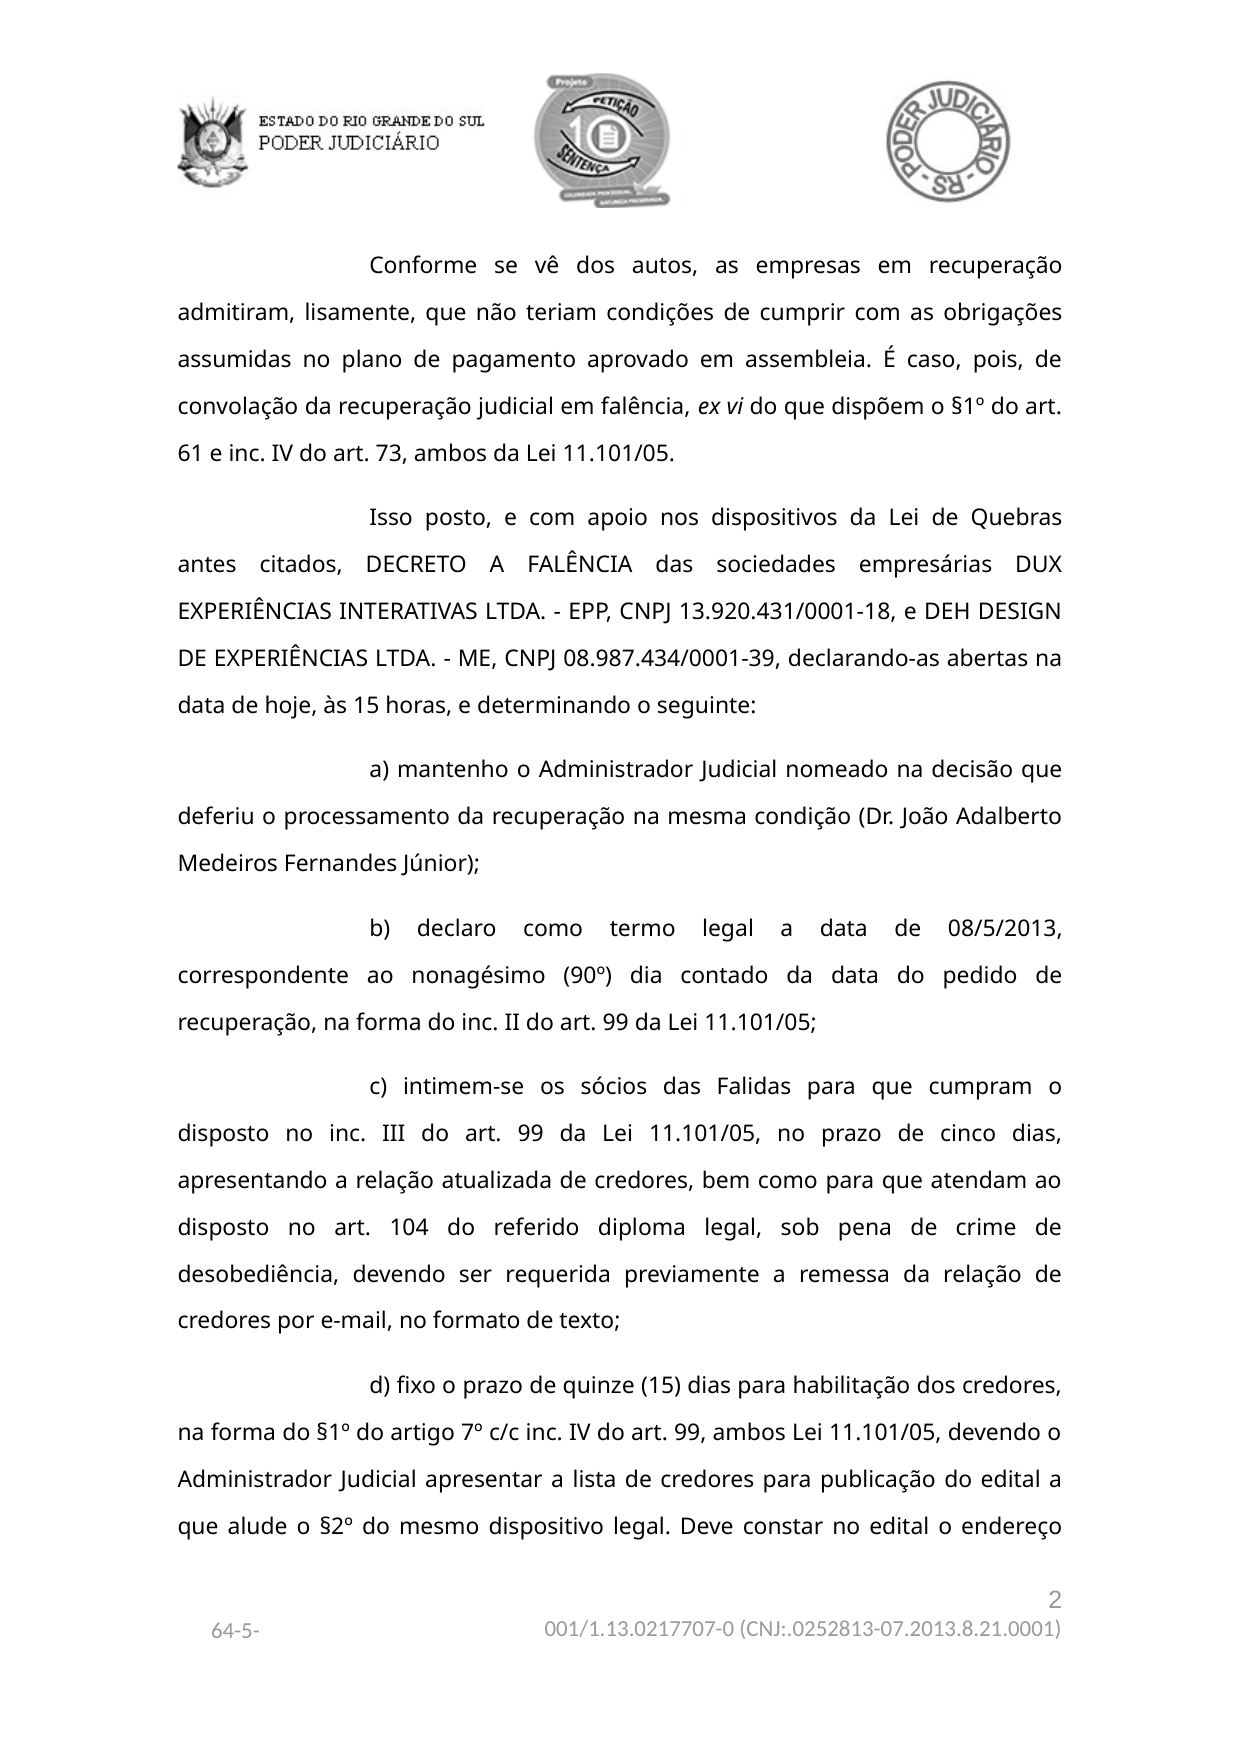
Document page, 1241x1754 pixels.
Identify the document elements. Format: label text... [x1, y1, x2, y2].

text b) declaro como termo legal a data de 08/5/2013, correspondente ao nonagésimo (90º) dia contado da data do pedido de recuperação, na forma do inc. II do art. 99 da Lei 11.101/05; [177, 912, 1063, 1037]
text d) fixo o prazo de quinze (15) dias para habilitação dos credores, na forma do §1º do artigo 7º c/c inc. IV do art. 99, ambos Lei 11.101/05, devendo o Administrador Judicial apresentar a lista de credores para publicação do edital a que alude o §2º do mesmo dispositivo legal. Deve constar no edital o endereço [177, 1369, 1063, 1541]
text a) mantenho o Administrador Judicial nomeado na decisão que deferiu o processamento da recuperação na mesma condição (Dr. João Adalberto Medeiros Fernandes Júnior); [177, 753, 1063, 878]
text Isso posto, e com apoio nos dispositivos da Lei de Quebras antes citados, DECRETO A FALÊNCIA das sociedades empresárias DUX EXPERIÊNCIAS INTERATIVAS LTDA. - EPP, CNPJ 13.920.431/0001-18, e DEH DESIGN DE EXPERIÊNCIAS LTDA. - ME, CNPJ 08.987.434/0001-39, declarando-as abertas na data de hoje, às 15 horas, e determinando o seguinte: [177, 501, 1063, 720]
text c) intimem-se os sócios das Falidas para que cumpram o disposto no inc. III do art. 99 da Lei 11.101/05, no prazo de cinco dias, apresentando a relação atualizada de credores, bem como para que atendam ao disposto no art. 104 do referido diploma legal, sob pena de crime de desobediência, devendo ser requerida previamente a remessa da relação de credores por e-mail, no formato de texto; [177, 1070, 1063, 1336]
text Conforme se vê dos autos, as empresas em recuperação admitiram, lisamente, que não teriam condições de cumprir com as obrigações assumidas no plano de pagamento aprovado em assembleia. É caso, pois, de convolação da recuperação judicial em falência, ex vi do que dispõem o §1º do art. 61 e inc. IV do art. 73, ambos da Lei 11.101/05. [177, 249, 1063, 468]
